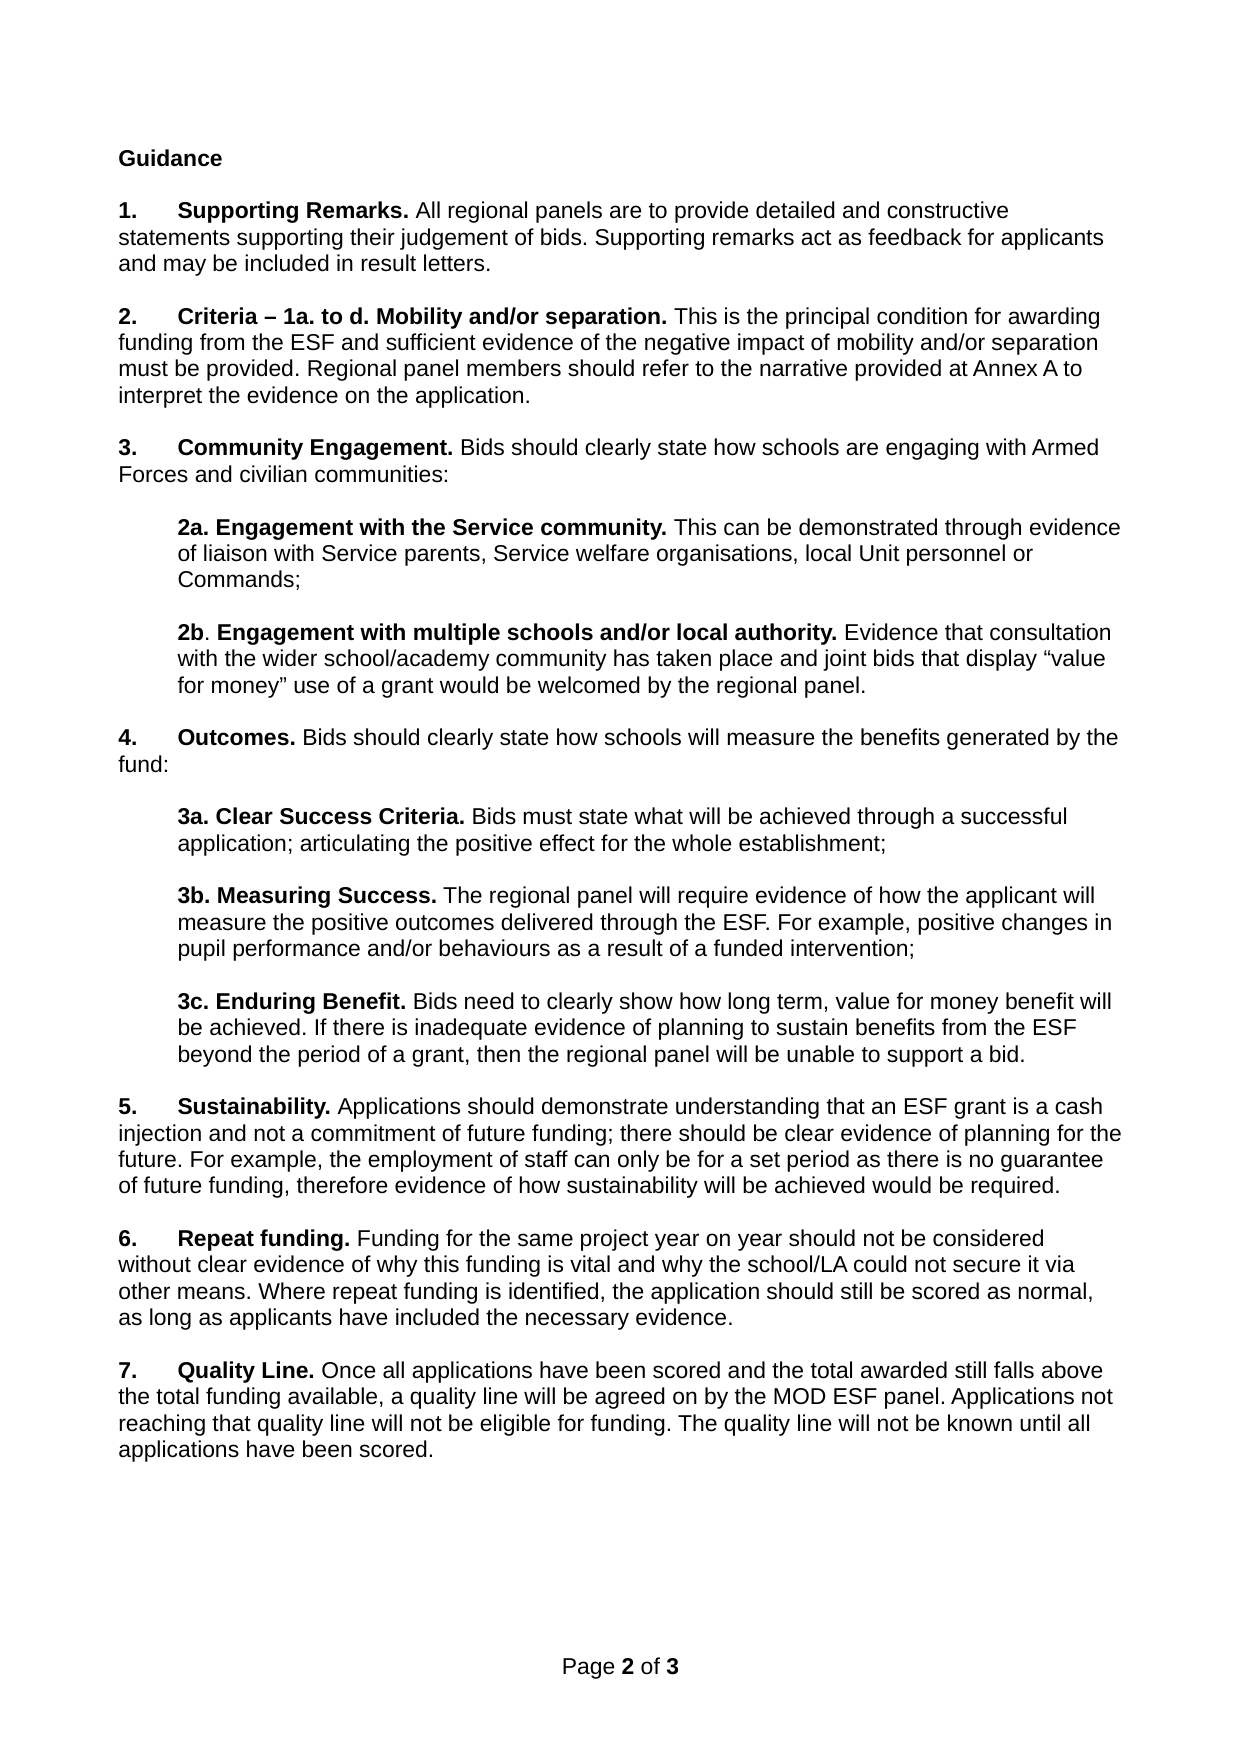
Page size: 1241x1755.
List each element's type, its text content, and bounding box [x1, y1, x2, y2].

text 2a. Engagement with the Service community. This can be demonstrated through evidence of liaison with Service parents, Service welfare organisations, local Unit personnel or Commands; [177, 513, 1122, 592]
text 3c. Enduring Benefit. Bids need to clearly show how long term, value for money benefit will be achieved. If there is inadequate evidence of planning to sustain benefits from the ESF beyond the period of a grant, then the regional panel will be unable to support a bid. [177, 988, 1122, 1067]
text 3. Community Engagement. Bids should clearly state how schools are engaging with Armed Forces and civilian communities: [118, 434, 1122, 487]
list Supporting Remarks. All regional panels are to provide detailed and constructive statements supporting their judgement of bids. Supporting remarks act as feedback for applicants and may be included in result letters. [118, 197, 1122, 276]
text 7. Quality Line. Once all applications have been scored and the total awarded still falls above the total funding available, a quality line will be agreed on by the MOD ESF panel. Applications not reaching that quality line will not be eligible for funding. The quality line will not be known until all applications have been scored. [118, 1357, 1122, 1462]
text 6. Repeat funding. Funding for the same project year on year should not be considered without clear evidence of why this funding is vital and why the school/LA could not secure it via other means. Where repeat funding is identified, the application should still be scored as normal, as long as applicants have included the necessary evidence. [118, 1225, 1122, 1330]
text 5. Sustainability. Applications should demonstrate understanding that an ESF grant is a cash injection and not a commitment of future funding; there should be clear evidence of planning for the future. For example, the employment of staff can only be for a set period as there is no guarantee of future funding, therefore evidence of how sustainability will be achieved would be required. [118, 1093, 1122, 1199]
text Guidance [118, 144, 1122, 171]
text 2b. Engagement with multiple schools and/or local authority. Evidence that consultation with the wider school/academy community has taken place and joint bids that display “value for money” use of a grant would be welcomed by the regional panel. [177, 619, 1122, 698]
list Criteria – 1a. to d. Mobility and/or separation. This is the principal condition for awarding funding from the ESF and sufficient evidence of the negative impact of mobility and/or separation must be provided. Regional panel members should refer to the narrative provided at Annex A to interpret the evidence on the application. [118, 303, 1122, 408]
text 3a. Clear Success Criteria. Bids must state what will be achieved through a successful application; articulating the positive effect for the whole establishment; [177, 803, 1122, 856]
text 3b. Measuring Success. The regional panel will require evidence of how the applicant will measure the positive outcomes delivered through the ESF. For example, positive changes in pupil performance and/or behaviours as a result of a funded intervention; [177, 856, 1122, 961]
text 4. Outcomes. Bids should clearly state how schools will measure the benefits generated by the fund: [118, 724, 1122, 777]
